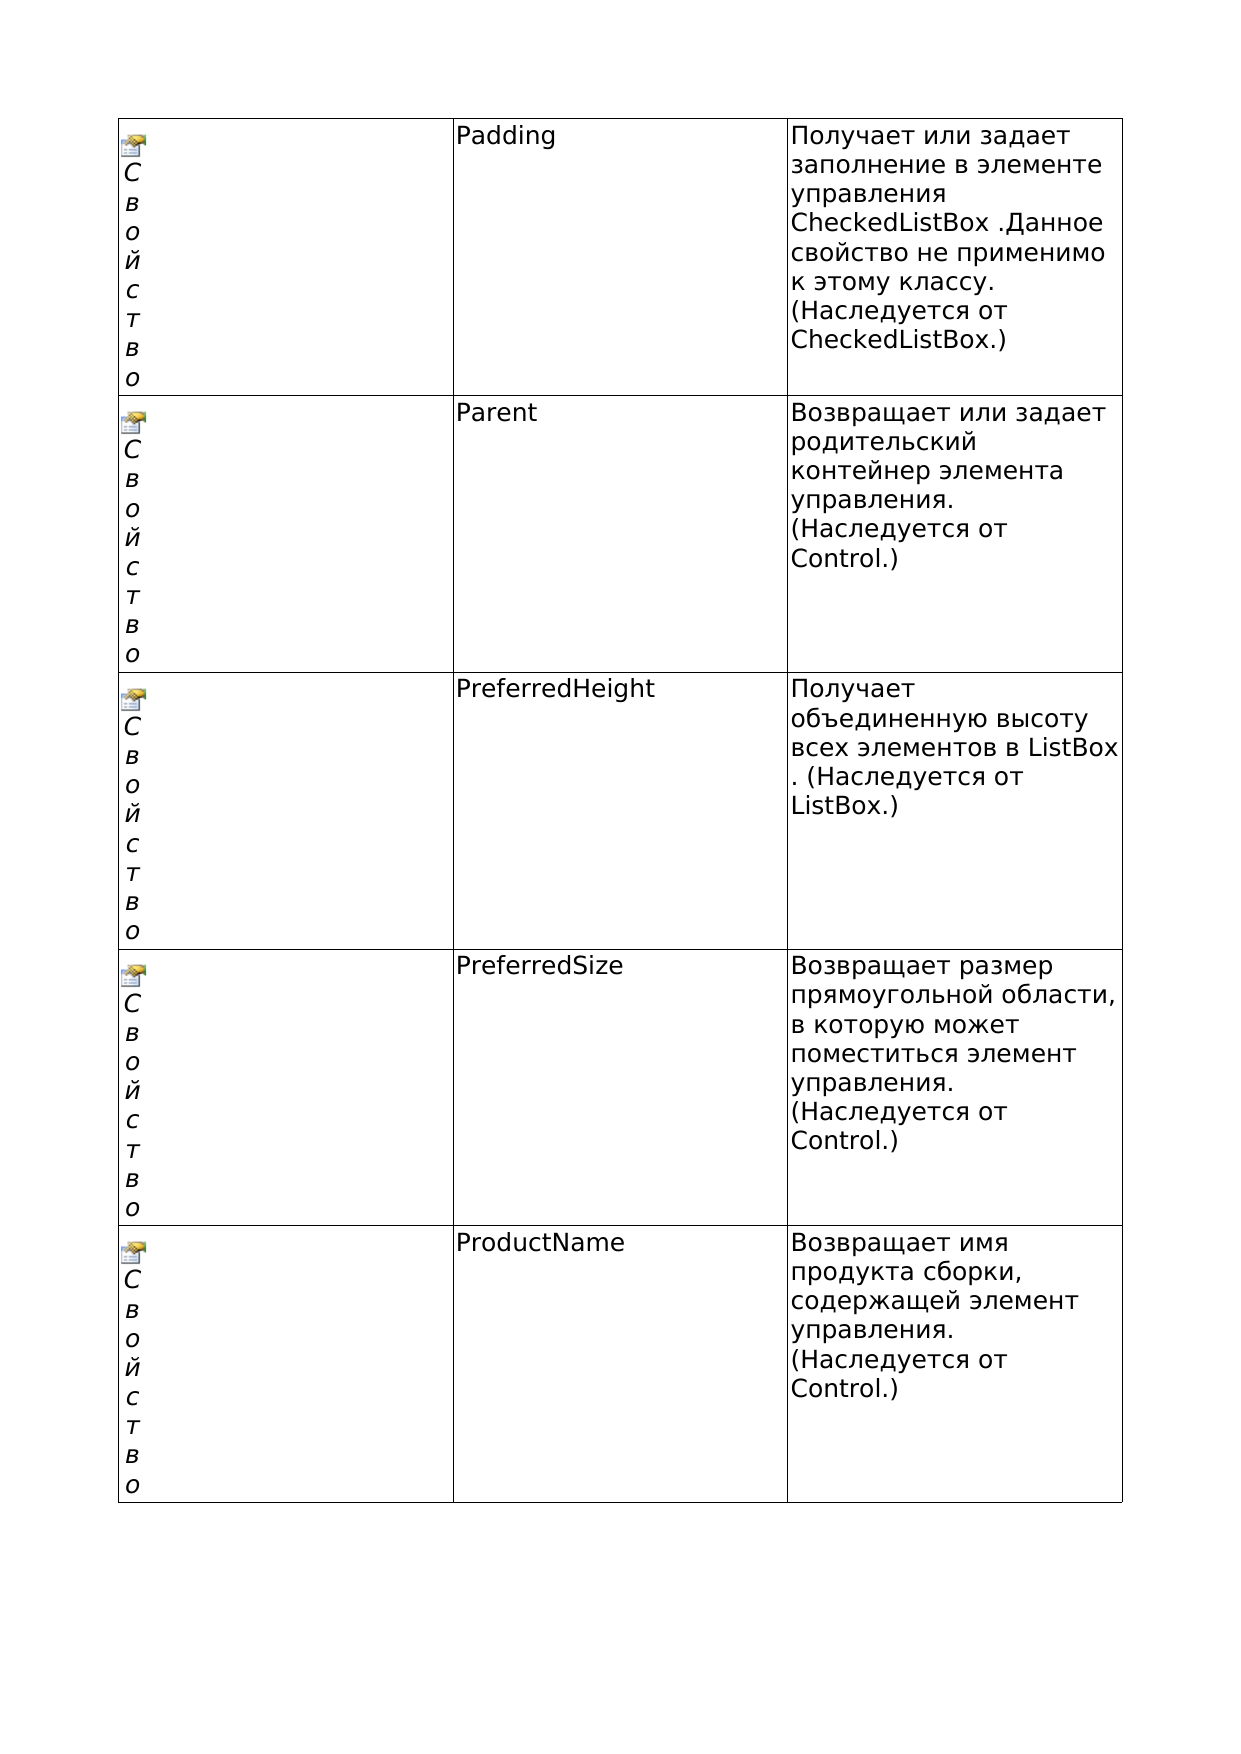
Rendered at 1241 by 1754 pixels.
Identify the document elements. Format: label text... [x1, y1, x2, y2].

table_cell Возвращает размер прямоугольной области, в которую может поместиться элемент управления. (Наследуется от Control.) [788, 950, 1122, 1225]
table_cell PreferredHeight [454, 673, 787, 948]
table_cell [119, 673, 453, 948]
picture [121, 133, 147, 159]
table_cell Получает объединенную высоту всех элементов в ListBox . (Наследуется от ListBox.) [788, 673, 1122, 948]
picture [121, 963, 147, 989]
table_cell Получает или задает заполнение в элементе управления CheckedListBox .Данное свойство не применимо к этому классу. (Наследуется от CheckedListBox.) [788, 119, 1122, 395]
table_cell PreferredSize [454, 950, 787, 1225]
table_cell [119, 950, 453, 1225]
picture [121, 410, 147, 436]
table_cell Возвращает имя продукта сборки, содержащей элемент управления. (Наследуется от Control.) [788, 1226, 1122, 1502]
table_cell ProductName [454, 1226, 787, 1502]
picture [121, 1240, 147, 1266]
table_cell Возвращает или задает родительский контейнер элемента управления. (Наследуется от Control.) [788, 396, 1122, 672]
table_cell Parent [454, 396, 787, 672]
table_cell Padding [454, 119, 787, 395]
table_cell [119, 119, 453, 395]
table_cell [119, 396, 453, 672]
table_cell [119, 1226, 453, 1502]
picture [121, 687, 147, 713]
